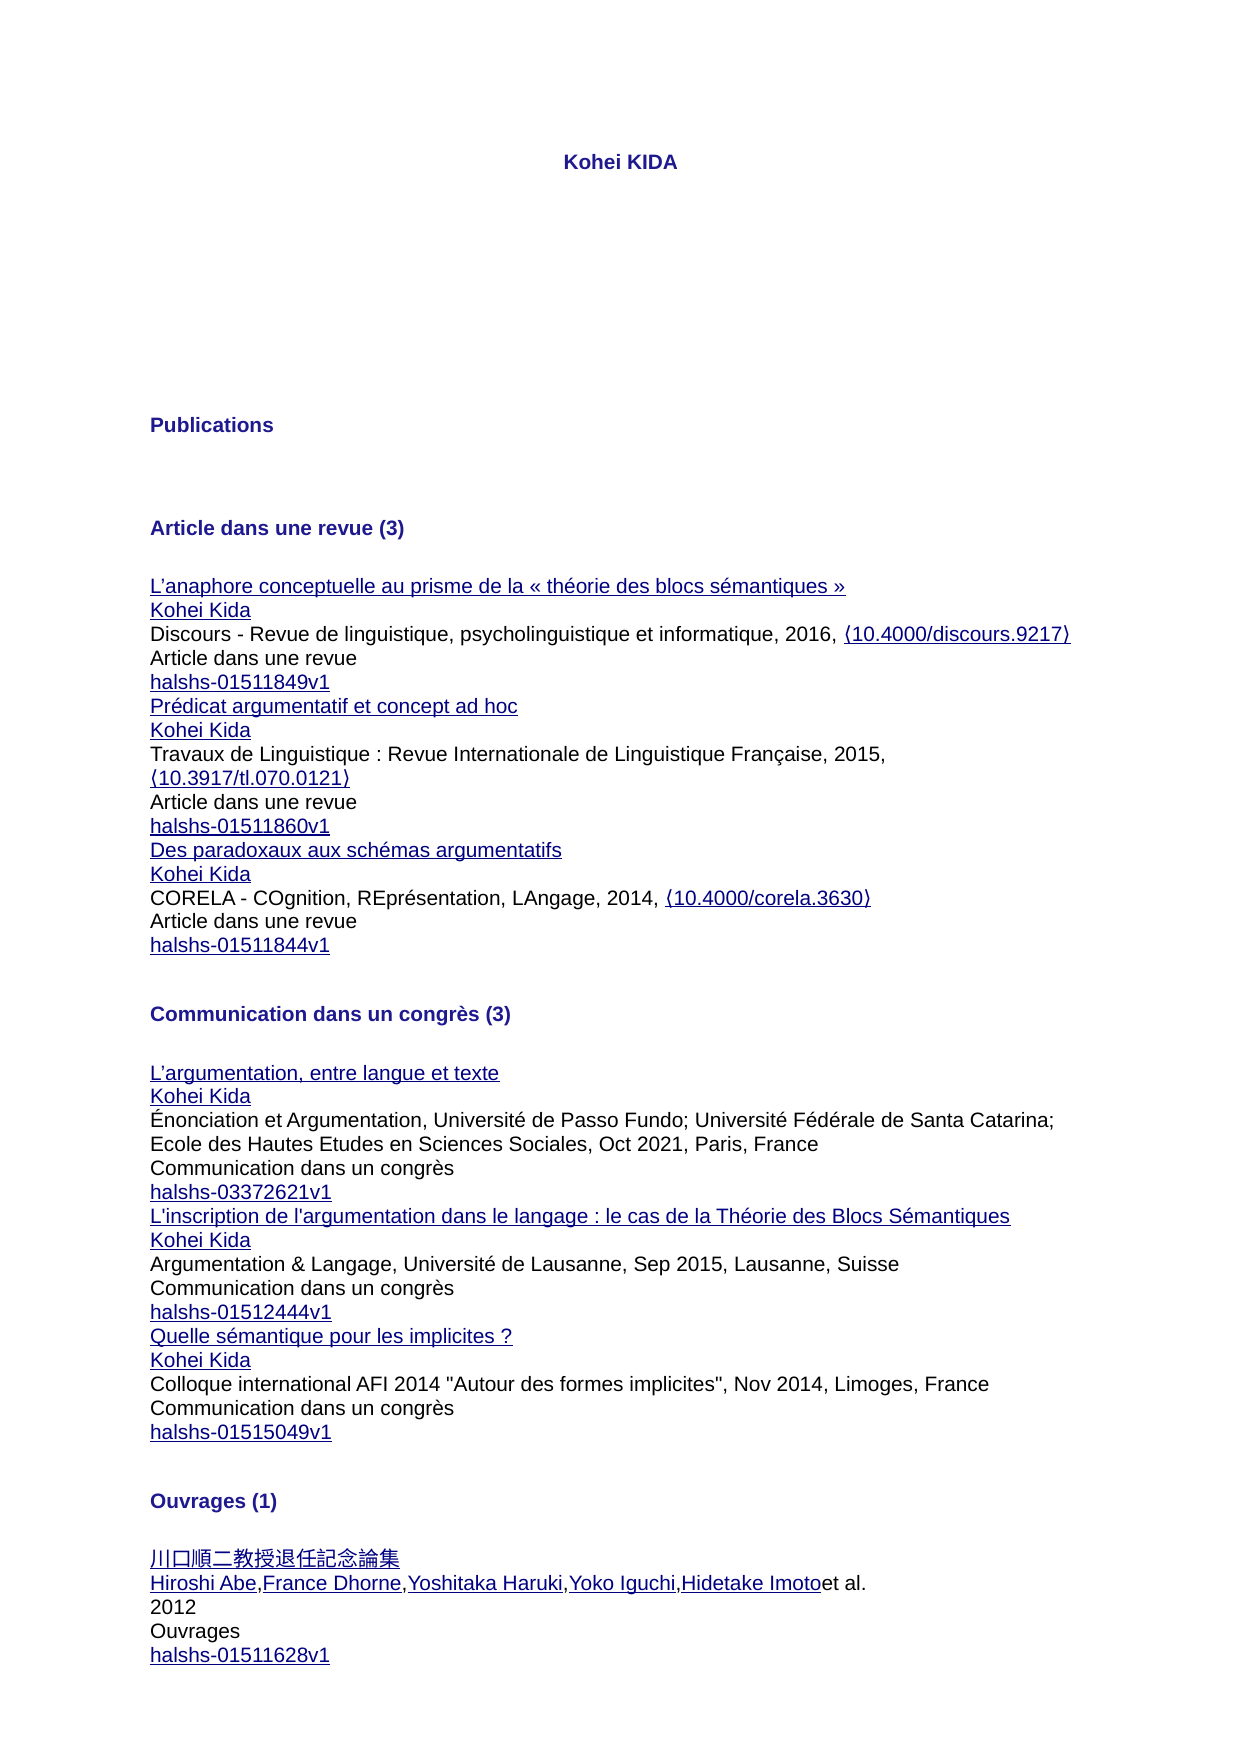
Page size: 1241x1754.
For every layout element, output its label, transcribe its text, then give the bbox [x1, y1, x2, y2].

subtitle Kohei KIDA [150, 150, 1090, 174]
subtitle Communication dans un congrès (3) [150, 1002, 1090, 1026]
table_cell L'inscription de l'argumentation dans le langage : le cas de la Théorie des Blocs Sémantiques Kohei Kida Argumentation & Langage, Université de Lausanne, Sep 2015, Lausanne, Suisse Communication dans un congrès halshs-01512444v1 [150, 1204, 1090, 1324]
table_header L’anaphore conceptuelle au prisme de la « théorie des blocs sémantiques » Kohei Kida Discours - Revue de linguistique, psycholinguistique et informatique, 2016, ⟨10.4000/discours.9217⟩ Article dans une revue halshs-01511849v1 [150, 574, 1090, 694]
table_cell Prédicat argumentatif et concept ad hoc Kohei Kida Travaux de Linguistique : Revue Internationale de Linguistique Française, 2015, ⟨10.3917/tl.070.0121⟩ Article dans une revue halshs-01511860v1 [150, 694, 1090, 837]
subtitle Ouvrages (1) [150, 1488, 1090, 1512]
subtitle Article dans une revue (3) [150, 516, 1090, 539]
table_cell Quelle sémantique pour les implicites ? Kohei Kida Colloque international AFI 2014 "Autour des formes implicites", Nov 2014, Limoges, France Communication dans un congrès halshs-01515049v1 [150, 1324, 1090, 1444]
table_header 川口順二教授退任記念論集 Hiroshi Abe,France Dhorne,Yoshitaka Haruki,Yoko Iguchi,Hidetake Imotoet al. 2012 Ouvrages halshs-01511628v1 [150, 1547, 1090, 1667]
table_cell Des paradoxaux aux schémas argumentatifs Kohei Kida CORELA - COgnition, REprésentation, LAngage, 2014, ⟨10.4000/corela.3630⟩ Article dans une revue halshs-01511844v1 [150, 838, 1090, 957]
subtitle Publications [150, 412, 1090, 436]
table_header L’argumentation, entre langue et texte Kohei Kida Énonciation et Argumentation, Université de Passo Fundo; Université Fédérale de Santa Catarina; Ecole des Hautes Etudes en Sciences Sociales, Oct 2021, Paris, France Communication dans un congrès halshs-03372621v1 [150, 1060, 1090, 1204]
